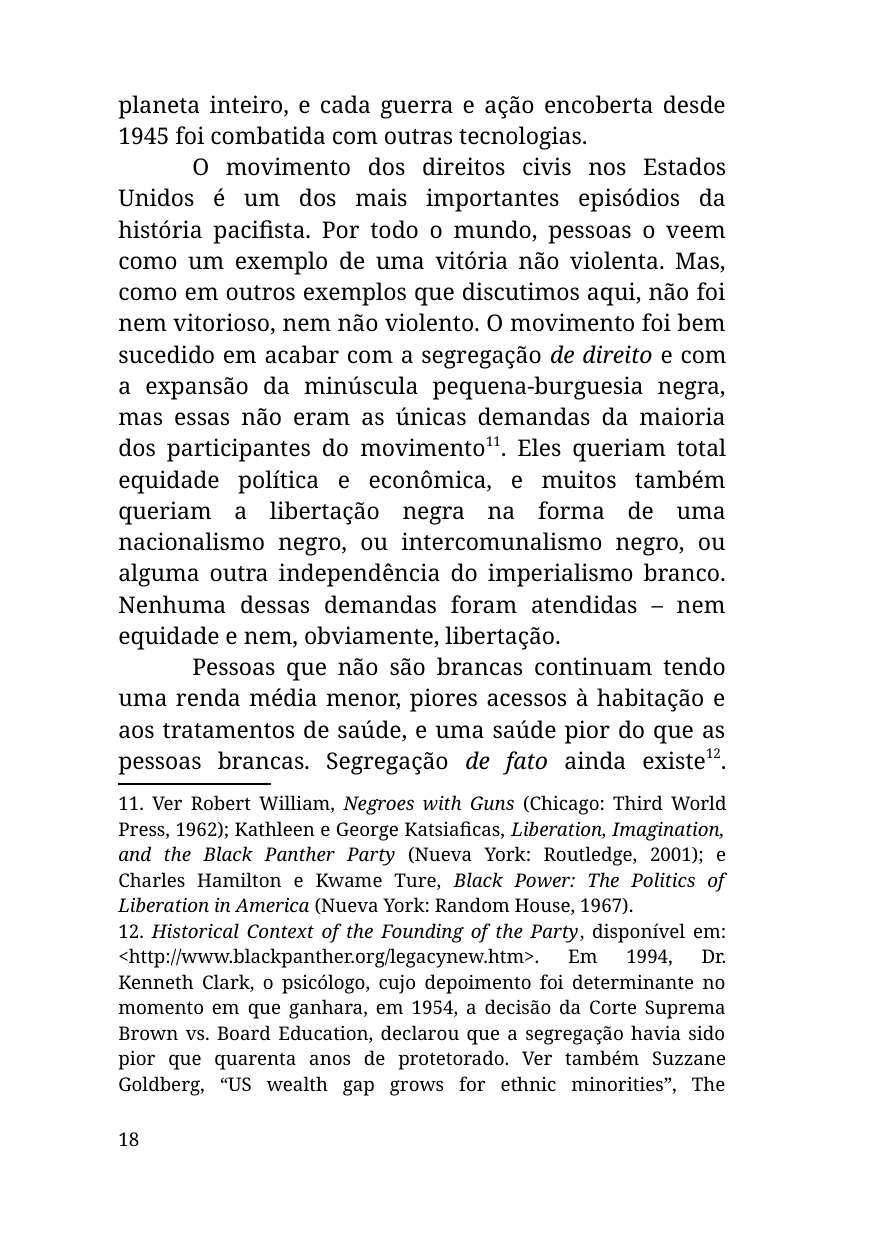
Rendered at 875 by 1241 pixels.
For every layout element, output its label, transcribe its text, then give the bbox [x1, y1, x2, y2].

text . Ver Robert William, Negroes with Guns (Chicago: Third World Press, 1962); Kathleen e George Katsiaficas, Liberation, Imagination, and the Black Panther Party (Nueva York: Routledge, 2001); e Charles Hamilton e Kwame Ture, Black Power: The Politics of Liberation in America (Nueva York: Random House, 1967). [118, 790, 726, 918]
text Pessoas que não são brancas continuam tendo uma renda média menor, piores acessos à habitação e aos tratamentos de saúde, e uma saúde pior do que as pessoas brancas. Segregação de fato ainda existe. Equidade política é outra coisa que também está faltando. Milhões de votantes, a maioria deles negro, são destituídos do direito de votar quando é conveniente para os interesses reinantes, e só houve quatro senadores negros desde a Reconstrução. [118, 651, 726, 776]
text planeta inteiro, e cada guerra e ação encoberta desde 1945 foi combatida com outras tecnologias. [118, 88, 726, 151]
text O movimento dos direitos civis nos Estados Unidos é um dos mais importantes episódios da história pacifista. Por todo o mundo, pessoas o veem como um exemplo de uma vitória não violenta. Mas, como em outros exemplos que discutimos aqui, não foi nem vitorioso, nem não violento. O movimento foi bem sucedido em acabar com a segregação de direito e com a expansão da minúscula pequena-burguesia negra, mas essas não eram as únicas demandas da maioria dos participantes do movimento. Eles queriam total equidade política e econômica, e muitos também queriam a libertação negra na forma de uma nacionalismo negro, ou intercomunalismo negro, ou alguma outra independência do imperialismo branco. Nenhuma dessas demandas foram atendidas – nem equidade e nem, obviamente, libertação. [118, 151, 726, 651]
text . Historical Context of the Founding of the Party, disponível em: <http://www.blackpanther.org/legacynew.htm>. Em 1994, Dr. Kenneth Clark, o psicólogo, cujo depoimento foi determinante no momento em que ganhara, em 1954, a decisão da Corte Suprema Brown vs. Board Education, declarou que a segregação havia sido pior que quarenta anos de protetorado. Ver também Suzzane Goldberg, “US wealth gap grows for ethnic minorities”, The [118, 918, 726, 1097]
